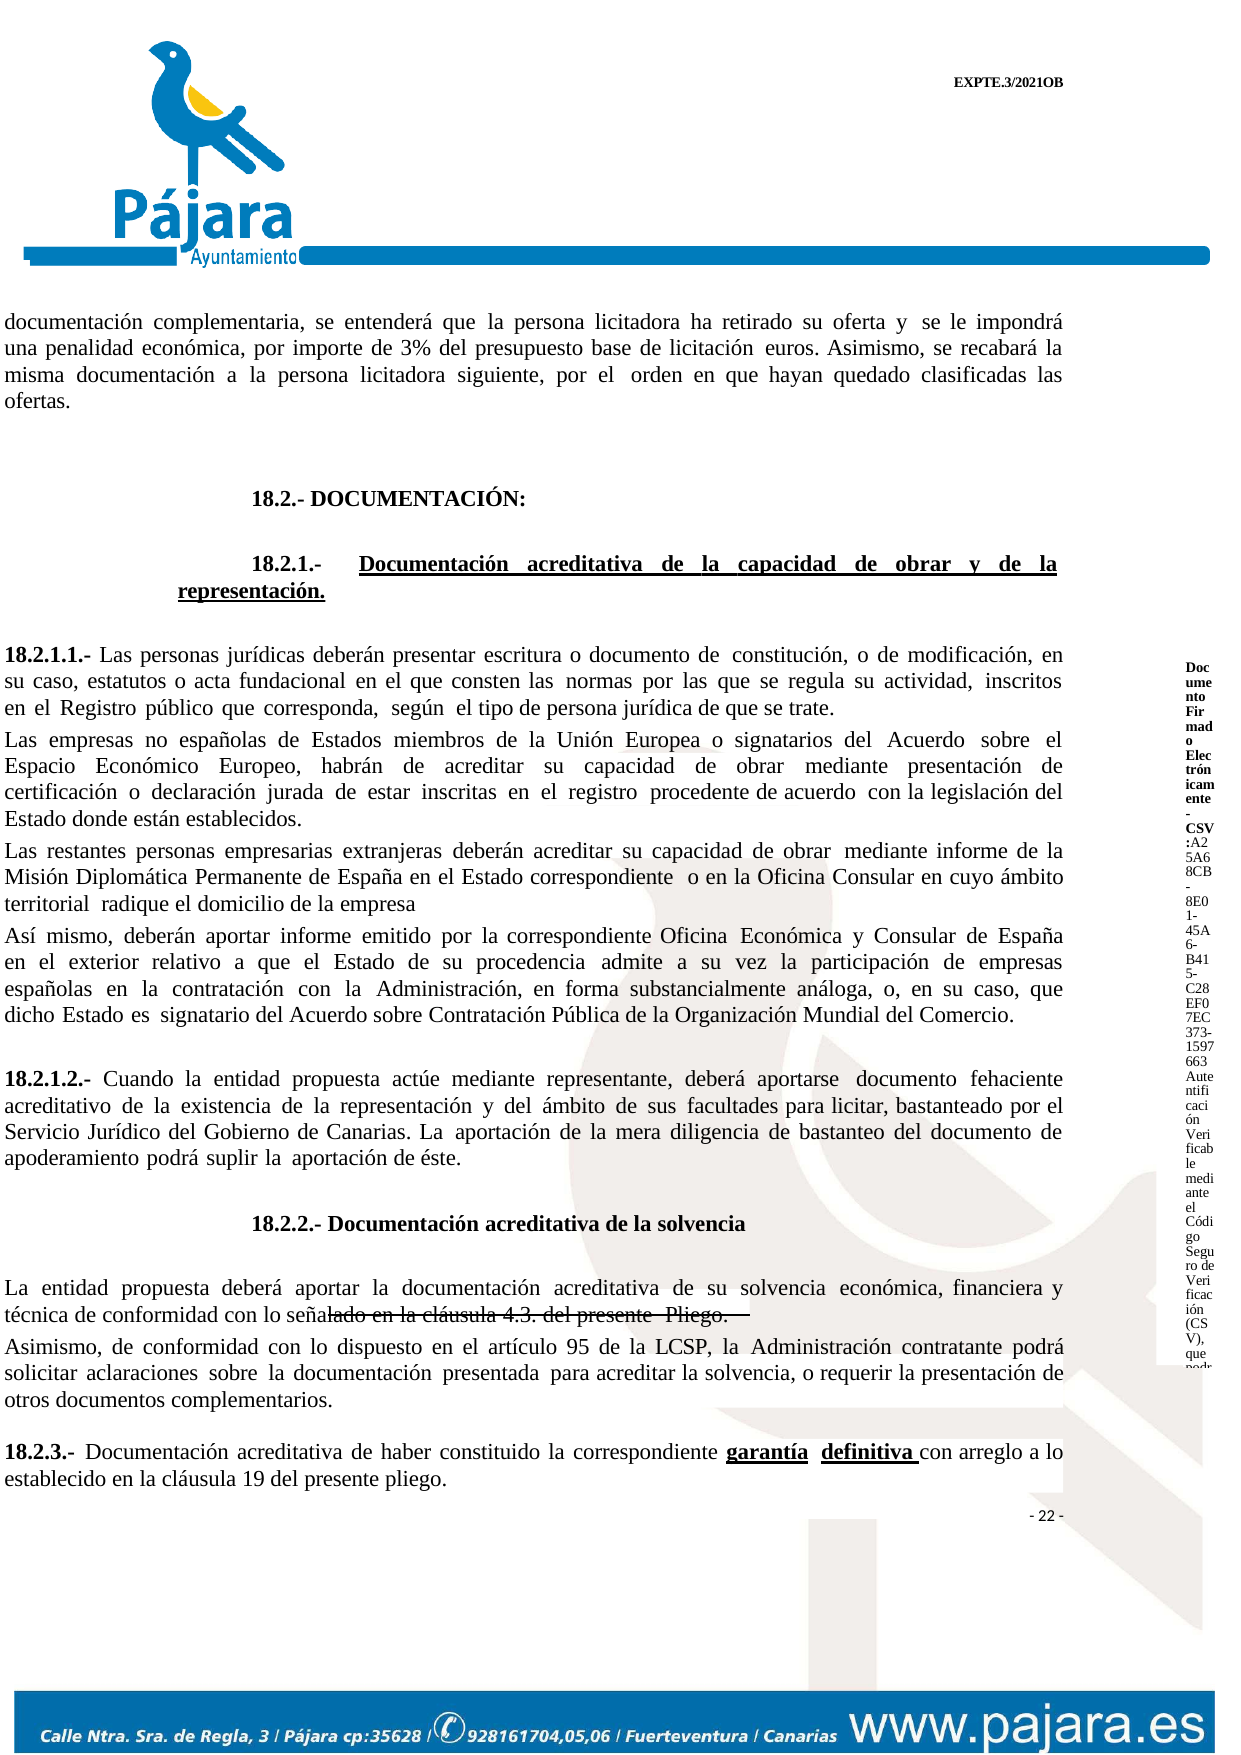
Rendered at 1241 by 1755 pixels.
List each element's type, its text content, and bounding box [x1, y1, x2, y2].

text - 22 - [4, 1505, 14, 1525]
text 18.2.1.1.- Las personas jurídicas deberán presentar escritura o documento de constitución, o de modificación, en su caso, estatutos o acta fundacional en el que consten las normas por las que se regula su actividad, inscritos en el Registro público que corresponda, según el tipo de persona jurídica de que se trate. [4, 641, 1063, 720]
text documentación complementaria, se entenderá que la persona licitadora ha retirado su oferta y se le impondrá una penalidad económica, por importe de 3% del presupuesto base de licitación euros. Asimismo, se recabará la misma documentación a la persona licitadora siguiente, por el orden en que hayan quedado clasificadas las ofertas. [4, 308, 1063, 413]
text Las empresas no españolas de Estados miembros de la Unión Europea o signatarios del Acuerdo sobre el Espacio Económico Europeo, habrán de acreditar su capacidad de obrar mediante presentación de certificación o declaración jurada de estar inscritas en el registro procedente de acuerdo con la legislación del Estado donde están establecidos. [4, 726, 1063, 831]
text 18.2.1.- Documentación acreditativa de la capacidad de obrar y de la representación. [177, 550, 1063, 603]
subtitle 18.2.- DOCUMENTACIÓN: [251, 485, 1241, 512]
text Documento Firmado Electrónicamente - CSV:A25A68CB-8E01-45A6-B415-C28EF07EC373-1597663 Autentificación Verificable mediante el Código Seguro de Verificación (CSV), que podrá validar en https:\\sede.pajara.es [1185, 661, 1215, 1367]
